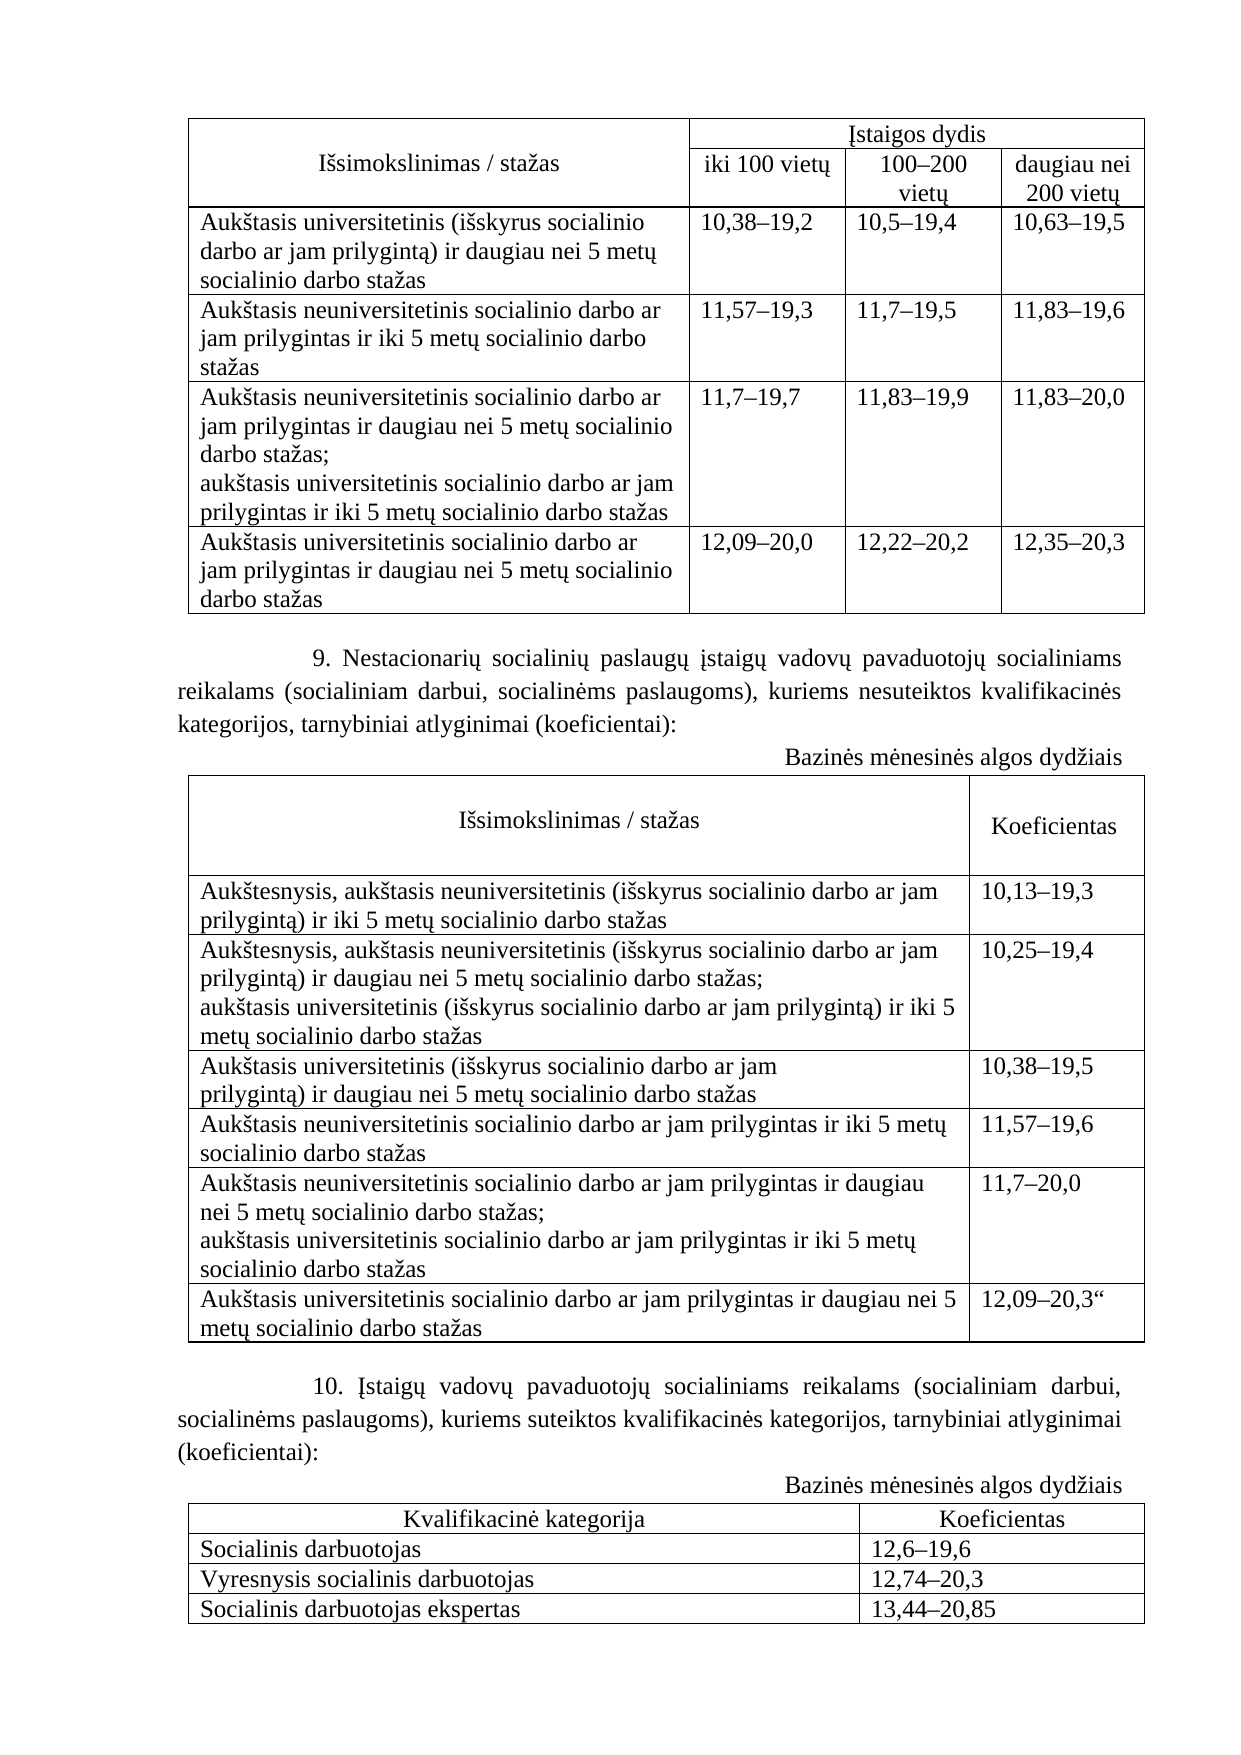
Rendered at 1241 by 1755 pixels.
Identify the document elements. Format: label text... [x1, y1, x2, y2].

table_cell 10,13–19,3 [970, 876, 1144, 934]
table_cell Aukštasis neuniversitetinis socialinio darbo ar jam prilygintas ir daugiau nei 5 metų socialinio darbo stažas; aukštasis universitetinis socialinio darbo ar jam prilygintas ir iki 5 metų socialinio darbo stažas [189, 382, 689, 526]
table_cell Aukštesnysis, aukštasis neuniversitetinis (išskyrus socialinio darbo ar jam prilygintą) ir iki 5 metų socialinio darbo stažas [189, 876, 969, 934]
table_header Kvalifikacinė kategorija [189, 1504, 859, 1533]
table_cell Aukštasis universitetinis (išskyrus socialinio darbo ar jam prilygintą) ir daugiau nei 5 metų socialinio darbo stažas [189, 208, 689, 294]
text 9. Nestacionarių socialinių paslaugų įstaigų vadovų pavaduotojų socialiniams reikalams (socialiniam darbui, socialinėms paslaugoms), kuriems nesuteiktos kvalifikacinės kategorijos, tarnybiniai atlyginimai (koeficientai): [177, 643, 1122, 738]
table_header Koeficientas [970, 776, 1144, 875]
table_cell Socialinis darbuotojas [189, 1534, 859, 1563]
table_cell Aukštasis universitetinis socialinio darbo ar jam prilygintas ir daugiau nei 5 metų socialinio darbo stažas [189, 527, 689, 613]
table_cell 100–200 vietų [846, 149, 1001, 206]
table_cell Aukštasis universitetinis (išskyrus socialinio darbo ar jam prilygintą) ir daugiau nei 5 metų socialinio darbo stažas [189, 1051, 969, 1108]
table_cell Aukštasis universitetinis socialinio darbo ar jam prilygintas ir daugiau nei 5 metų socialinio darbo stažas [189, 1284, 969, 1341]
table_cell 10,38–19,2 [690, 208, 845, 294]
table_cell 10,25–19,4 [970, 935, 1144, 1050]
table_cell Aukštasis neuniversitetinis socialinio darbo ar jam prilygintas ir iki 5 metų socialinio darbo stažas [189, 1109, 969, 1167]
table_cell 12,74–20,3 [860, 1564, 1144, 1593]
table_cell 12,09–20,3“ [970, 1284, 1144, 1341]
table_cell 11,57–19,6 [970, 1109, 1144, 1167]
text Bazinės mėnesinės algos dydžiais [177, 742, 1122, 771]
table_cell 11,83–19,9 [846, 382, 1001, 526]
table_cell daugiau nei 200 vietų [1002, 149, 1144, 206]
table_cell 13,44–20,85 [860, 1594, 1144, 1622]
table_header Įstaigos dydis [690, 119, 1144, 148]
text 10. Įstaigų vadovų pavaduotojų socialiniams reikalams (socialiniam darbui, socialinėms paslaugoms), kuriems suteiktos kvalifikacinės kategorijos, tarnybiniai atlyginimai (koeficientai): [177, 1371, 1122, 1466]
table_cell 11,7–20,0 [970, 1168, 1144, 1283]
table_cell 10,63–19,5 [1002, 208, 1144, 294]
table_cell 11,57–19,3 [690, 295, 845, 381]
table_cell Socialinis darbuotojas ekspertas [189, 1594, 859, 1622]
table_cell 10,5–19,4 [846, 208, 1001, 294]
text Bazinės mėnesinės algos dydžiais [177, 1470, 1122, 1499]
table_cell 12,09–20,0 [690, 527, 845, 613]
table_cell Aukštasis neuniversitetinis socialinio darbo ar jam prilygintas ir daugiau nei 5 metų socialinio darbo stažas; aukštasis universitetinis socialinio darbo ar jam prilygintas ir iki 5 metų socialinio darbo stažas [189, 1168, 969, 1283]
table_cell Aukštasis neuniversitetinis socialinio darbo ar jam prilygintas ir iki 5 metų socialinio darbo stažas [189, 295, 689, 381]
table_header Išsimokslinimas / stažas [189, 119, 689, 206]
table_header Koeficientas [860, 1504, 1144, 1533]
table_cell 12,35–20,3 [1002, 527, 1144, 613]
table_cell 12,22–20,2 [846, 527, 1001, 613]
table_cell 11,7–19,7 [690, 382, 845, 526]
table_cell 12,6–19,6 [860, 1534, 1144, 1563]
table_cell 10,38–19,5 [970, 1051, 1144, 1108]
table_cell iki 100 vietų [690, 149, 845, 206]
table_cell 11,83–19,6 [1002, 295, 1144, 381]
table_cell 11,7–19,5 [846, 295, 1001, 381]
table_cell Aukštesnysis, aukštasis neuniversitetinis (išskyrus socialinio darbo ar jam prilygintą) ir daugiau nei 5 metų socialinio darbo stažas; aukštasis universitetinis (išskyrus socialinio darbo ar jam prilygintą) ir iki 5 metų socialinio darbo stažas [189, 935, 969, 1050]
table_header Išsimokslinimas / stažas [189, 776, 969, 875]
table_cell 11,83–20,0 [1002, 382, 1144, 526]
table_cell Vyresnysis socialinis darbuotojas [189, 1564, 859, 1593]
